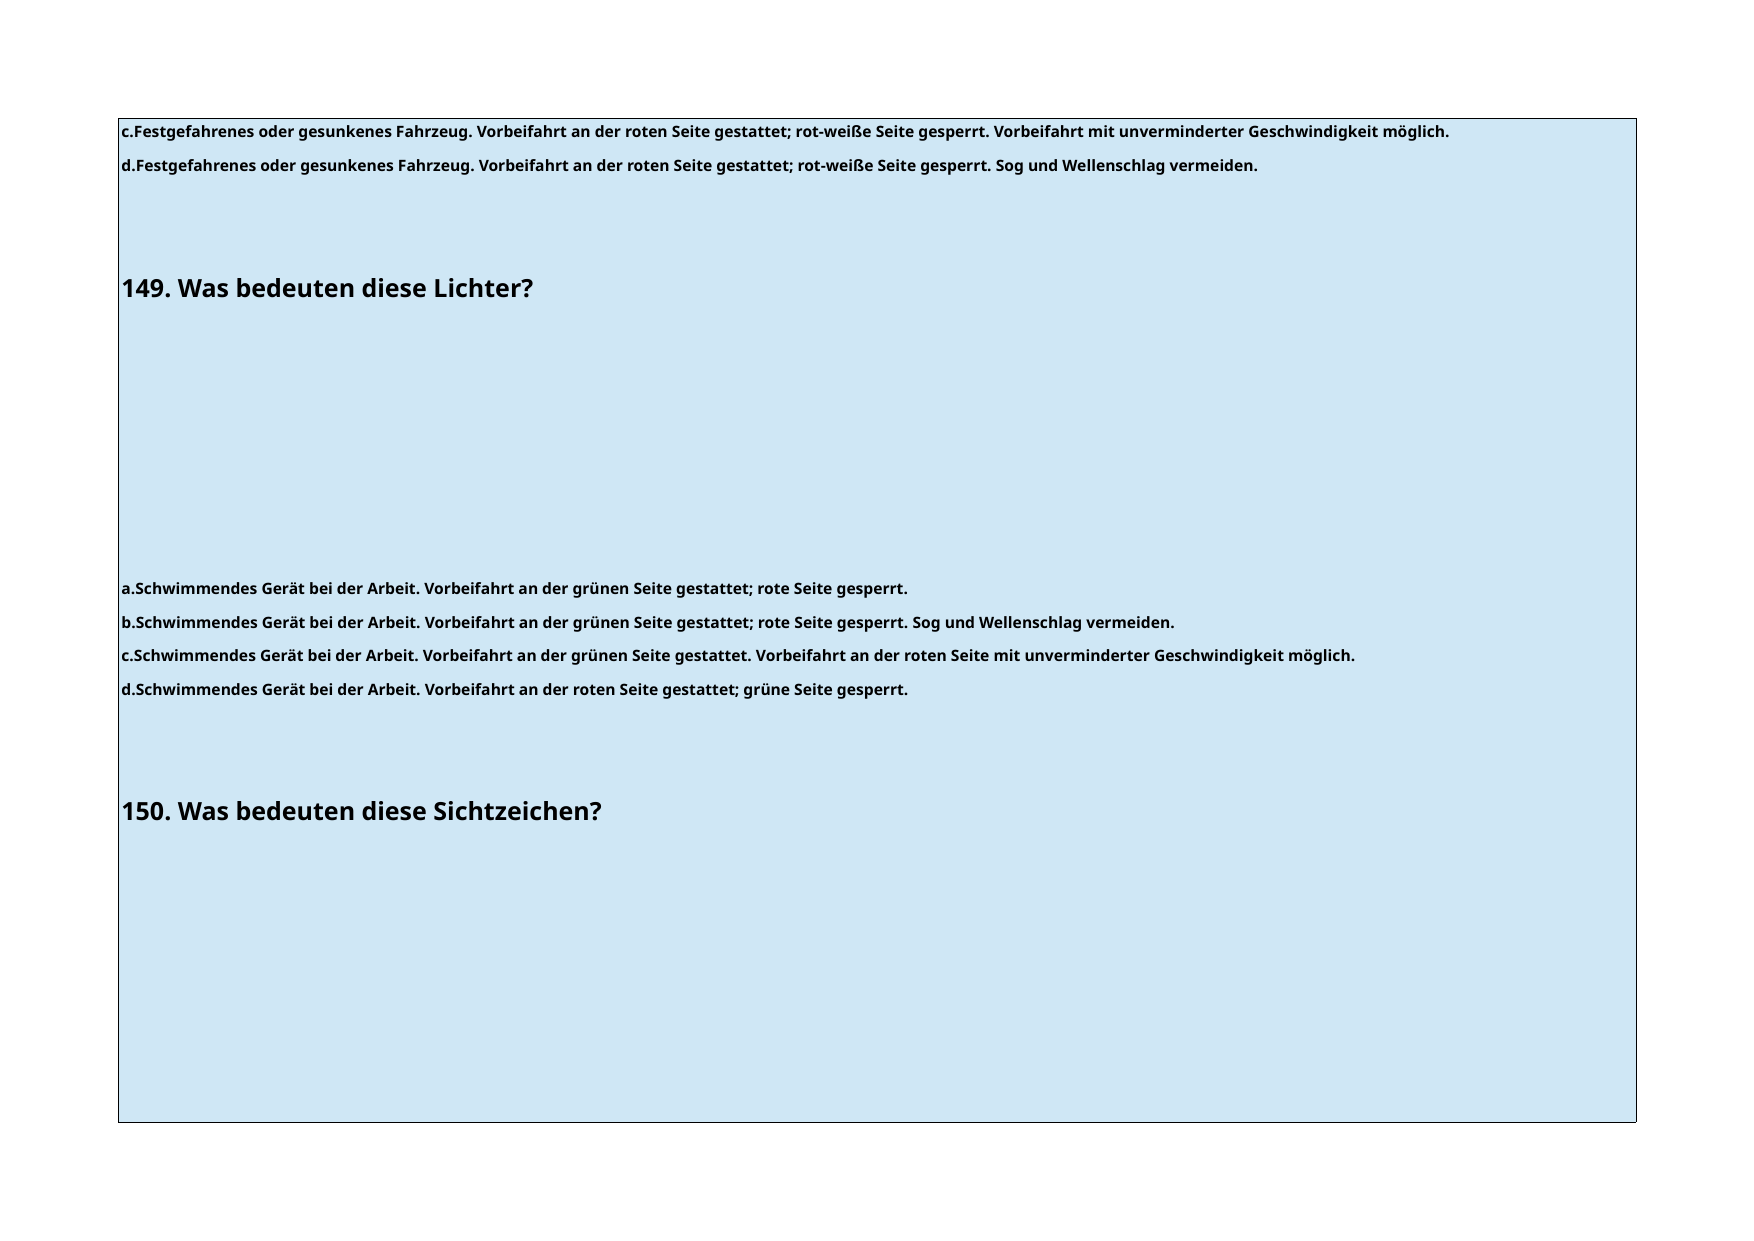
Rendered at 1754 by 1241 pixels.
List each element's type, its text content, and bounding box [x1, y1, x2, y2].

list Festgefahrenes oder gesunkenes Fahrzeug. Vorbeifahrt an der roten Seite gestattet; rot-weiße Seite gesperrt. Vorbeifahrt mit unverminderter Geschwindigkeit möglich. [121, 121, 1633, 142]
list Schwimmendes Gerät bei der Arbeit. Vorbeifahrt an der grünen Seite gestattet; rote Seite gesperrt. Sog und Wellenschlag vermeiden. [121, 611, 1633, 633]
list Schwimmendes Gerät bei der Arbeit. Vorbeifahrt an der grünen Seite gestattet. Vorbeifahrt an der roten Seite mit unverminderter Geschwindigkeit möglich. [121, 645, 1633, 666]
text 150. Was bedeuten diese Sichtzeichen? [121, 794, 1633, 828]
list Schwimmendes Gerät bei der Arbeit. Vorbeifahrt an der roten Seite gestattet; grüne Seite gesperrt. [121, 678, 1633, 699]
text 149. Was bedeuten diese Lichter? [121, 270, 1633, 304]
list Schwimmendes Gerät bei der Arbeit. Vorbeifahrt an der grünen Seite gestattet; rote Seite gesperrt. [121, 578, 1633, 599]
list Festgefahrenes oder gesunkenes Fahrzeug. Vorbeifahrt an der roten Seite gestattet; rot-weiße Seite gesperrt. Sog und Wellenschlag vermeiden. [121, 154, 1633, 176]
